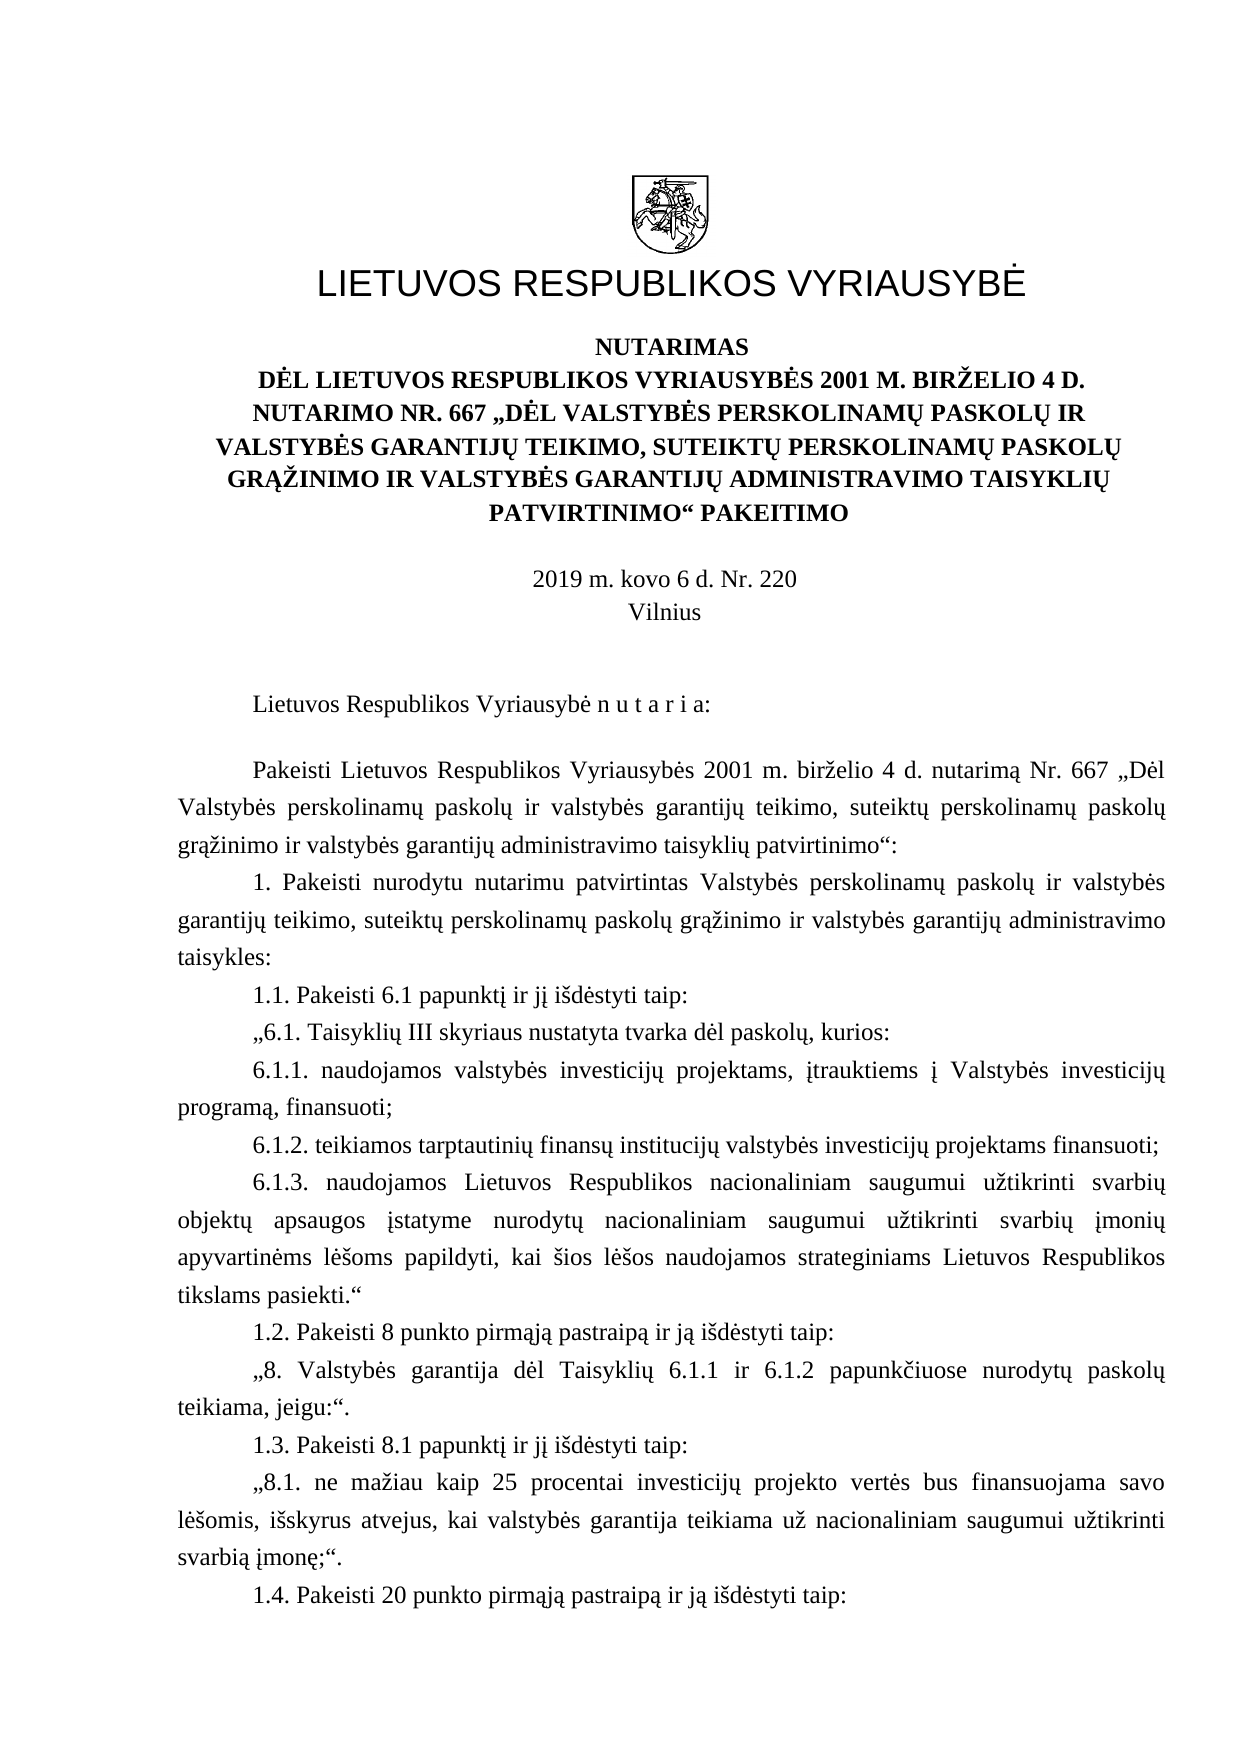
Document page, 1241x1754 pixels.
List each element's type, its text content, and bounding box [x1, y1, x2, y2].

text Pakeisti Lietuvos Respublikos Vyriausybės 2001 m. birželio 4 d. nutarimą Nr. 667 „Dėl Valstybės perskolinamų paskolų ir valstybės garantijų teikimo, suteiktų perskolinamų paskolų grąžinimo ir valstybės garantijų administravimo taisyklių patvirtinimo“: [177, 746, 1166, 859]
text 2019 m. kovo 6 d. Nr. 220 [177, 564, 1152, 592]
text Lietuvos Respublikos Vyriausybė [177, 261, 1166, 304]
text „6.1. Taisyklių III skyriaus nustatyta tvarka dėl paskolų, kurios: [177, 1009, 1166, 1046]
text 1.3. Pakeisti 8.1 papunktį ir jį išdėstyti taip: [177, 1421, 1166, 1459]
text nutarimas [177, 332, 1166, 361]
text Vilnius [177, 597, 1152, 625]
text 6.1.3. naudojamos Lietuvos Respublikos nacionaliniam saugumui užtikrinti svarbių objektų apsaugos įstatyme nurodytų nacionaliniam saugumui užtikrinti svarbių įmonių apyvartinėms lėšoms papildyti, kai šios lėšos naudojamos strateginiams Lietuvos Respublikos tikslams pasiekti.“ [177, 1159, 1166, 1309]
text DĖL LIETUVOS RESPUBLIKOS VYRIAUSYBĖS 2001 M. BIRŽELIO 4 D. [177, 366, 1166, 394]
text NUTARIMO NR. 667 „DĖL VALSTYBĖS PERSKOLINAMŲ PASKOLŲ IR VALSTYBĖS GARANTIJŲ TEIKIMO, SUTEIKTŲ PERSKOLINAMŲ PASKOLŲ GRĄŽINIMO IR VALSTYBĖS GARANTIJŲ ADMINISTRAVIMO TAISYKLIŲ PATVIRTINIMO“ PAKEITIMO [177, 398, 1160, 526]
text 1.4. Pakeisti 20 punkto pirmąją pastraipą ir ją išdėstyti taip: [177, 1571, 1166, 1609]
text 6.1.2. teikiamos tarptautinių finansų institucijų valstybės investicijų projektams finansuoti; [177, 1121, 1166, 1159]
text 1.1. Pakeisti 6.1 papunktį ir jį išdėstyti taip: [177, 971, 1166, 1009]
text „8.1. ne mažiau kaip 25 procentai investicijų projekto vertės bus finansuojama savo lėšomis, išskyrus atvejus, kai valstybės garantija teikiama už nacionaliniam saugumui užtikrinti svarbią įmonę;“. [177, 1459, 1166, 1571]
text „8. Valstybės garantija dėl Taisyklių 6.1.1 ir 6.1.2 papunkčiuose nurodytų paskolų teikiama, jeigu:“. [177, 1346, 1166, 1421]
text 1.2. Pakeisti 8 punkto pirmąją pastraipą ir ją išdėstyti taip: [177, 1309, 1166, 1346]
text 6.1.1. naudojamos valstybės investicijų projektams, įtrauktiems į Valstybės investicijų programą, finansuoti; [177, 1046, 1166, 1121]
text Lietuvos Respublikos Vyriausybė n u t a r i a: [177, 680, 1166, 717]
text 1. Pakeisti nurodytu nutarimu patvirtintas Valstybės perskolinamų paskolų ir valstybės garantijų teikimo, suteiktų perskolinamų paskolų grąžinimo ir valstybės garantijų administravimo taisykles: [177, 859, 1166, 971]
